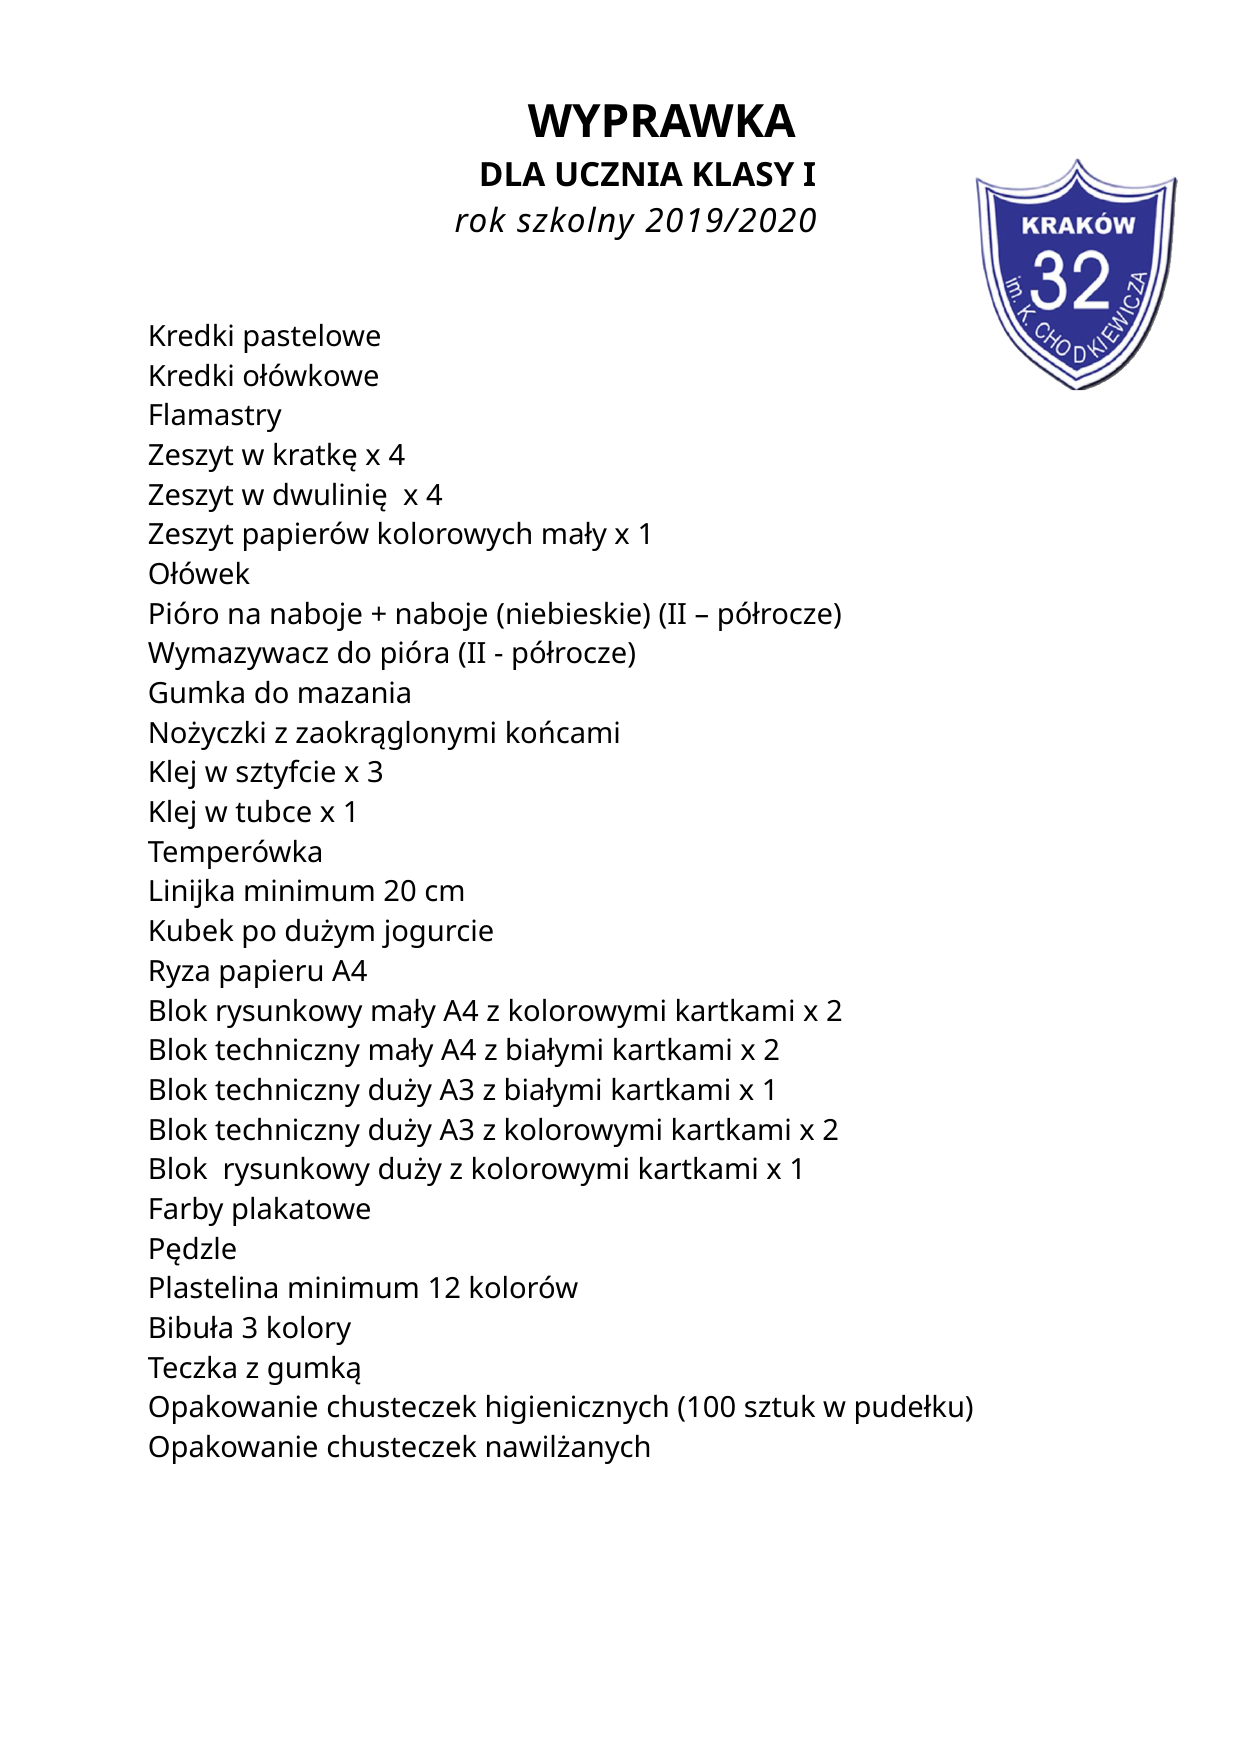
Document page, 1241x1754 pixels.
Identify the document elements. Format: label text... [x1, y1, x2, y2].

text Kredki ołówkowe [148, 355, 1093, 394]
text rok szkolny 2019/2020 [148, 196, 979, 242]
text DLA UCZNIA KLASY I [148, 151, 1093, 196]
text Plastelina minimum 12 kolorów [148, 1268, 1093, 1307]
text Zeszyt w dwulinię x 4 [148, 474, 1093, 513]
subtitle Blok techniczny duży A3 z kolorowymi kartkami x 2 [148, 1109, 1093, 1148]
subtitle Blok rysunkowy mały A4 z kolorowymi kartkami x 2 [148, 990, 1093, 1029]
text Wymazywacz do pióra (II - półrocze) [148, 633, 1093, 672]
text Kubek po dużym jogurcie [148, 910, 1093, 950]
text Blok rysunkowy duży z kolorowymi kartkami x 1 [148, 1148, 1093, 1188]
text Klej w sztyfcie x 3 [148, 752, 1093, 791]
text Linijka minimum 20 cm [148, 871, 1093, 910]
text Zeszyt papierów kolorowych mały x 1 [148, 513, 1093, 553]
text Flamastry [148, 394, 1093, 434]
text Pędzle [148, 1228, 1093, 1268]
text Pióro na naboje + naboje (niebieskie) (II – półrocze) [148, 593, 1093, 633]
subtitle Blok techniczny duży A3 z białymi kartkami x 1 [148, 1069, 1093, 1109]
text Gumka do mazania [148, 672, 1093, 712]
text Temperówka [148, 831, 1093, 871]
text Farby plakatowe [148, 1188, 1093, 1228]
text Zeszyt w kratkę x 4 [148, 434, 1093, 474]
text WYPRAWKA [148, 89, 1093, 151]
text Opakowanie chusteczek nawilżanych [148, 1426, 1093, 1466]
text Blok techniczny mały A4 z białymi kartkami x 2 [148, 1029, 1093, 1069]
text Nożyczki z zaokrąglonymi końcami [148, 712, 1093, 752]
text Bibuła 3 kolory [148, 1307, 1093, 1347]
text Klej w tubce x 1 [148, 791, 1093, 831]
text Teczka z gumką [148, 1347, 1093, 1387]
text Ołówek [148, 553, 1093, 593]
text Kredki pastelowe [148, 315, 1022, 355]
text Opakowanie chusteczek higienicznych (100 sztuk w pudełku) [148, 1387, 1093, 1426]
text Ryza papieru A4 [148, 950, 1093, 990]
